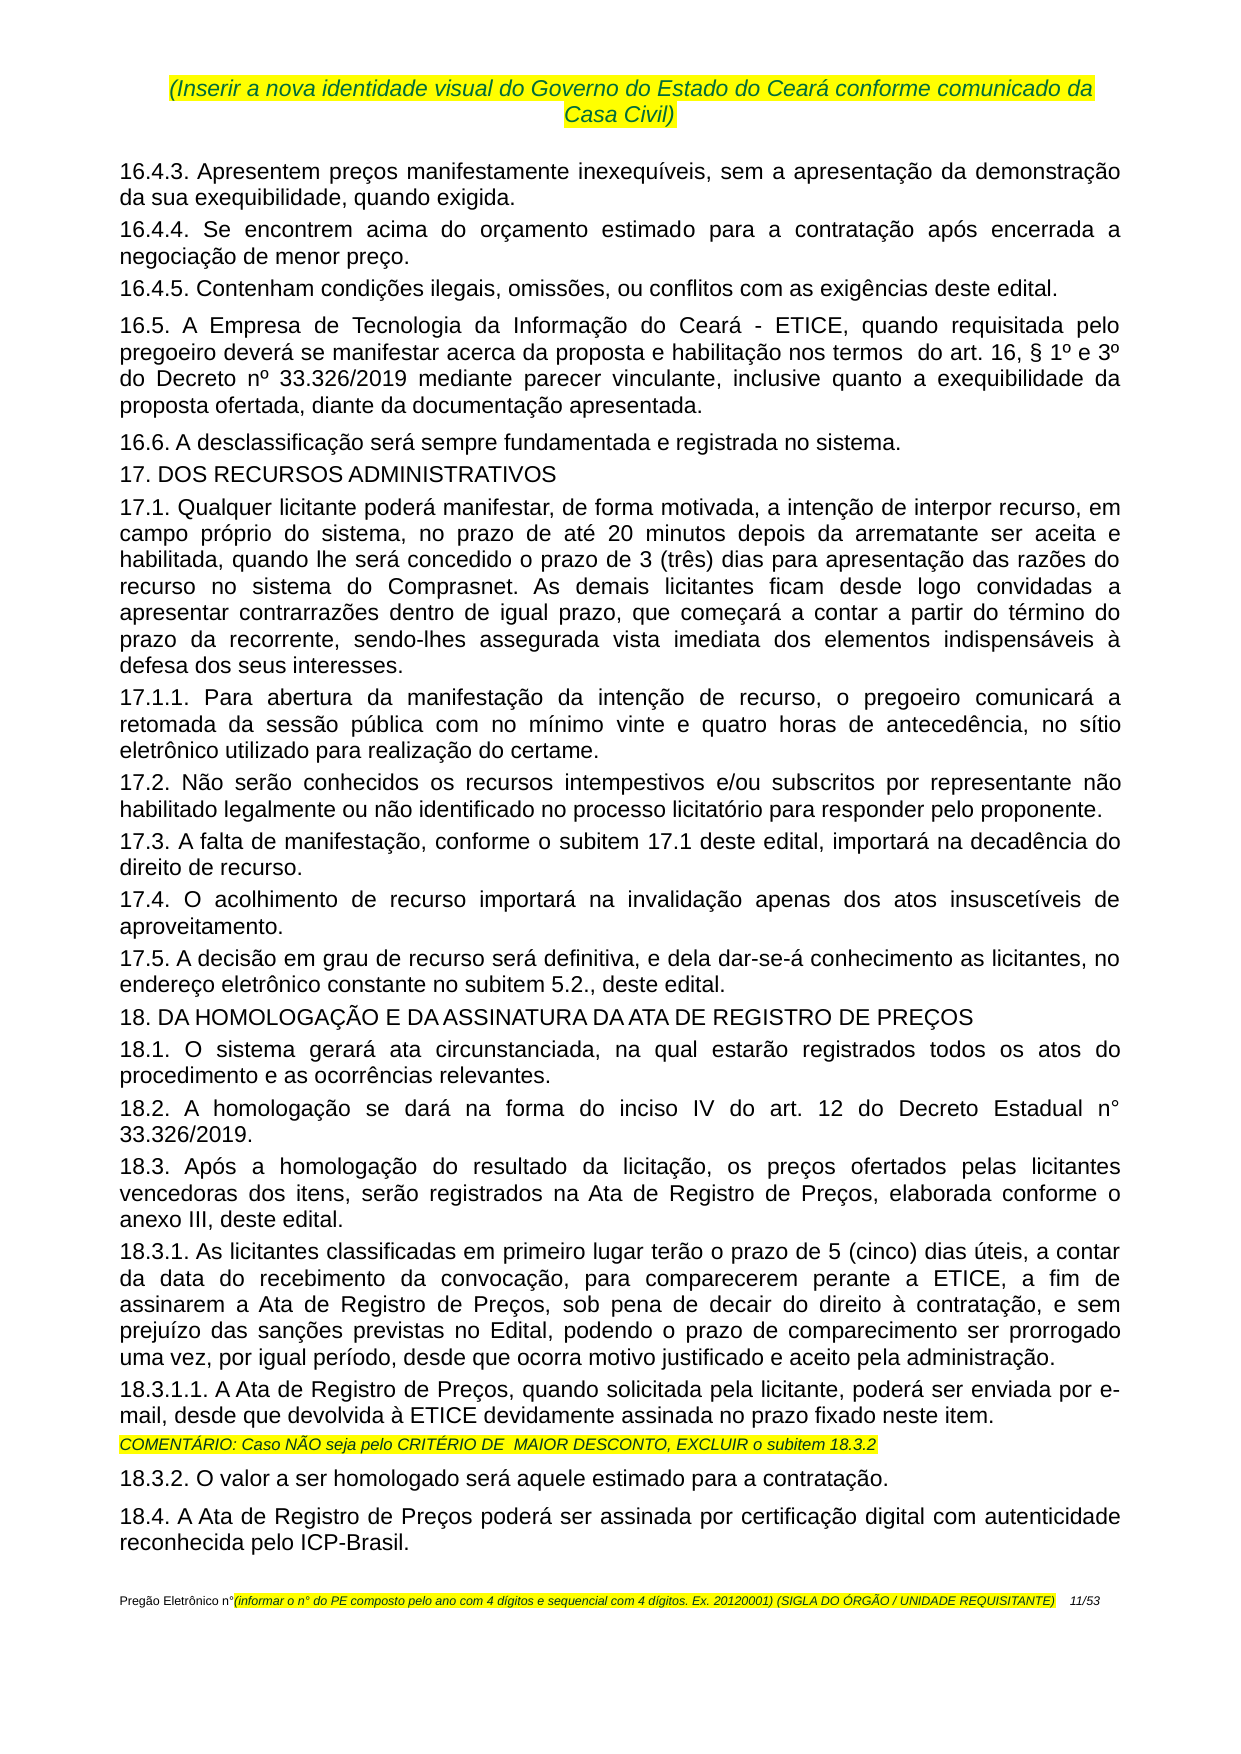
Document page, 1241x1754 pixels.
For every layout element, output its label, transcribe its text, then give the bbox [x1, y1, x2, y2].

text 18.3.1.1. A Ata de Registro de Preços, quando solicitada pela licitante, poderá ser enviada por e-mail, desde que devolvida à ETICE devidamente assinada no prazo fixado neste item. [119, 1376, 1121, 1429]
text 16.4.5. Contenham condições ilegais, omissões, ou conflitos com as exigências deste edital. [119, 275, 1121, 301]
text 16.5. A Empresa de Tecnologia da Informação do Ceará - ETICE, quando requisitada pelo pregoeiro deverá se manifestar acerca da proposta e habilitação nos termos do art. 16, § 1º e 3º do Decreto nº 33.326/2019 mediante parecer vinculante, inclusive quanto a exequibilidade da proposta ofertada, diante da documentação apresentada. [119, 312, 1121, 418]
text 17. DOS RECURSOS ADMINISTRATIVOS [119, 461, 1121, 488]
text 18.4. A Ata de Registro de Preços poderá ser assinada por certificação digital com autenticidade reconhecida pelo ICP-Brasil. [119, 1503, 1121, 1555]
text 17.1.1. Para abertura da manifestação da intenção de recurso, o pregoeiro comunicará a retomada da sessão pública com no mínimo vinte e quatro horas de antecedência, no sítio eletrônico utilizado para realização do certame. [119, 684, 1121, 763]
text 17.4. O acolhimento de recurso importará na invalidação apenas dos atos insuscetíveis de aproveitamento. [119, 886, 1121, 939]
text 17.5. A decisão em grau de recurso será definitiva, e dela dar-se-á conhecimento as licitantes, no endereço eletrônico constante no subitem 5.2., deste edital. [119, 945, 1121, 998]
text 16.4.3. Apresentem preços manifestamente inexequíveis, sem a apresentação da demonstração da sua exequibilidade, quando exigida. [119, 158, 1121, 210]
text 18.3. Após a homologação do resultado da licitação, os preços ofertados pelas licitantes vencedoras dos itens, serão registrados na Ata de Registro de Preços, elaborada conforme o anexo III, deste edital. [119, 1153, 1121, 1232]
text 18.1. O sistema gerará ata circunstanciada, na qual estarão registrados todos os atos do procedimento e as ocorrências relevantes. [119, 1036, 1121, 1089]
text 18.3.2. O valor a ser homologado será aquele estimado para a contratação. [119, 1465, 1121, 1491]
text 17.1. Qualquer licitante poderá manifestar, de forma motivada, a intenção de interpor recurso, em campo próprio do sistema, no prazo de até 20 minutos depois da arrematante ser aceita e habilitada, quando lhe será concedido o prazo de 3 (três) dias para apresentação das razões do recurso no sistema do Comprasnet. As demais licitantes ficam desde logo convidadas a apresentar contrarrazões dentro de igual prazo, que começará a contar a partir do término do prazo da recorrente, sendo-lhes assegurada vista imediata dos elementos indispensáveis à defesa dos seus interesses. [119, 494, 1121, 678]
text 17.3. A falta de manifestação, conforme o subitem 17.1 deste edital, importará na decadência do direito de recurso. [119, 828, 1121, 881]
text 17.2. Não serão conhecidos os recursos intempestivos e/ou subscritos por representante não habilitado legalmente ou não identificado no processo licitatório para responder pelo proponente. [119, 769, 1121, 822]
text 18.3.1. As licitantes classificadas em primeiro lugar terão o prazo de 5 (cinco) dias úteis, a contar da data do recebimento da convocação, para comparecerem perante a ETICE, a fim de assinarem a Ata de Registro de Preços, sob pena de decair do direito à contratação, e sem prejuízo das sanções previstas no Edital, podendo o prazo de comparecimento ser prorrogado uma vez, por igual período, desde que ocorra motivo justificado e aceito pela administração. [119, 1238, 1121, 1370]
text 18. DA HOMOLOGAÇÃO E DA ASSINATURA DA ATA DE REGISTRO DE PREÇOS [119, 1004, 1121, 1030]
text 16.4.4. Se encontrem acima do orçamento estimado para a contratação após encerrada a negociação de menor preço. [119, 216, 1121, 269]
text 18.2. A homologação se dará na forma do inciso IV do art. 12 do Decreto Estadual n° 33.326/2019. [119, 1095, 1121, 1147]
text 16.6. A desclassificação será sempre fundamentada e registrada no sistema. [119, 429, 1121, 456]
text COMENTÁRIO: Caso NÃO seja pelo CRITÉRIO DE MAIOR DESCONTO, EXCLUIR o subitem 18.3.2 [119, 1435, 1121, 1454]
